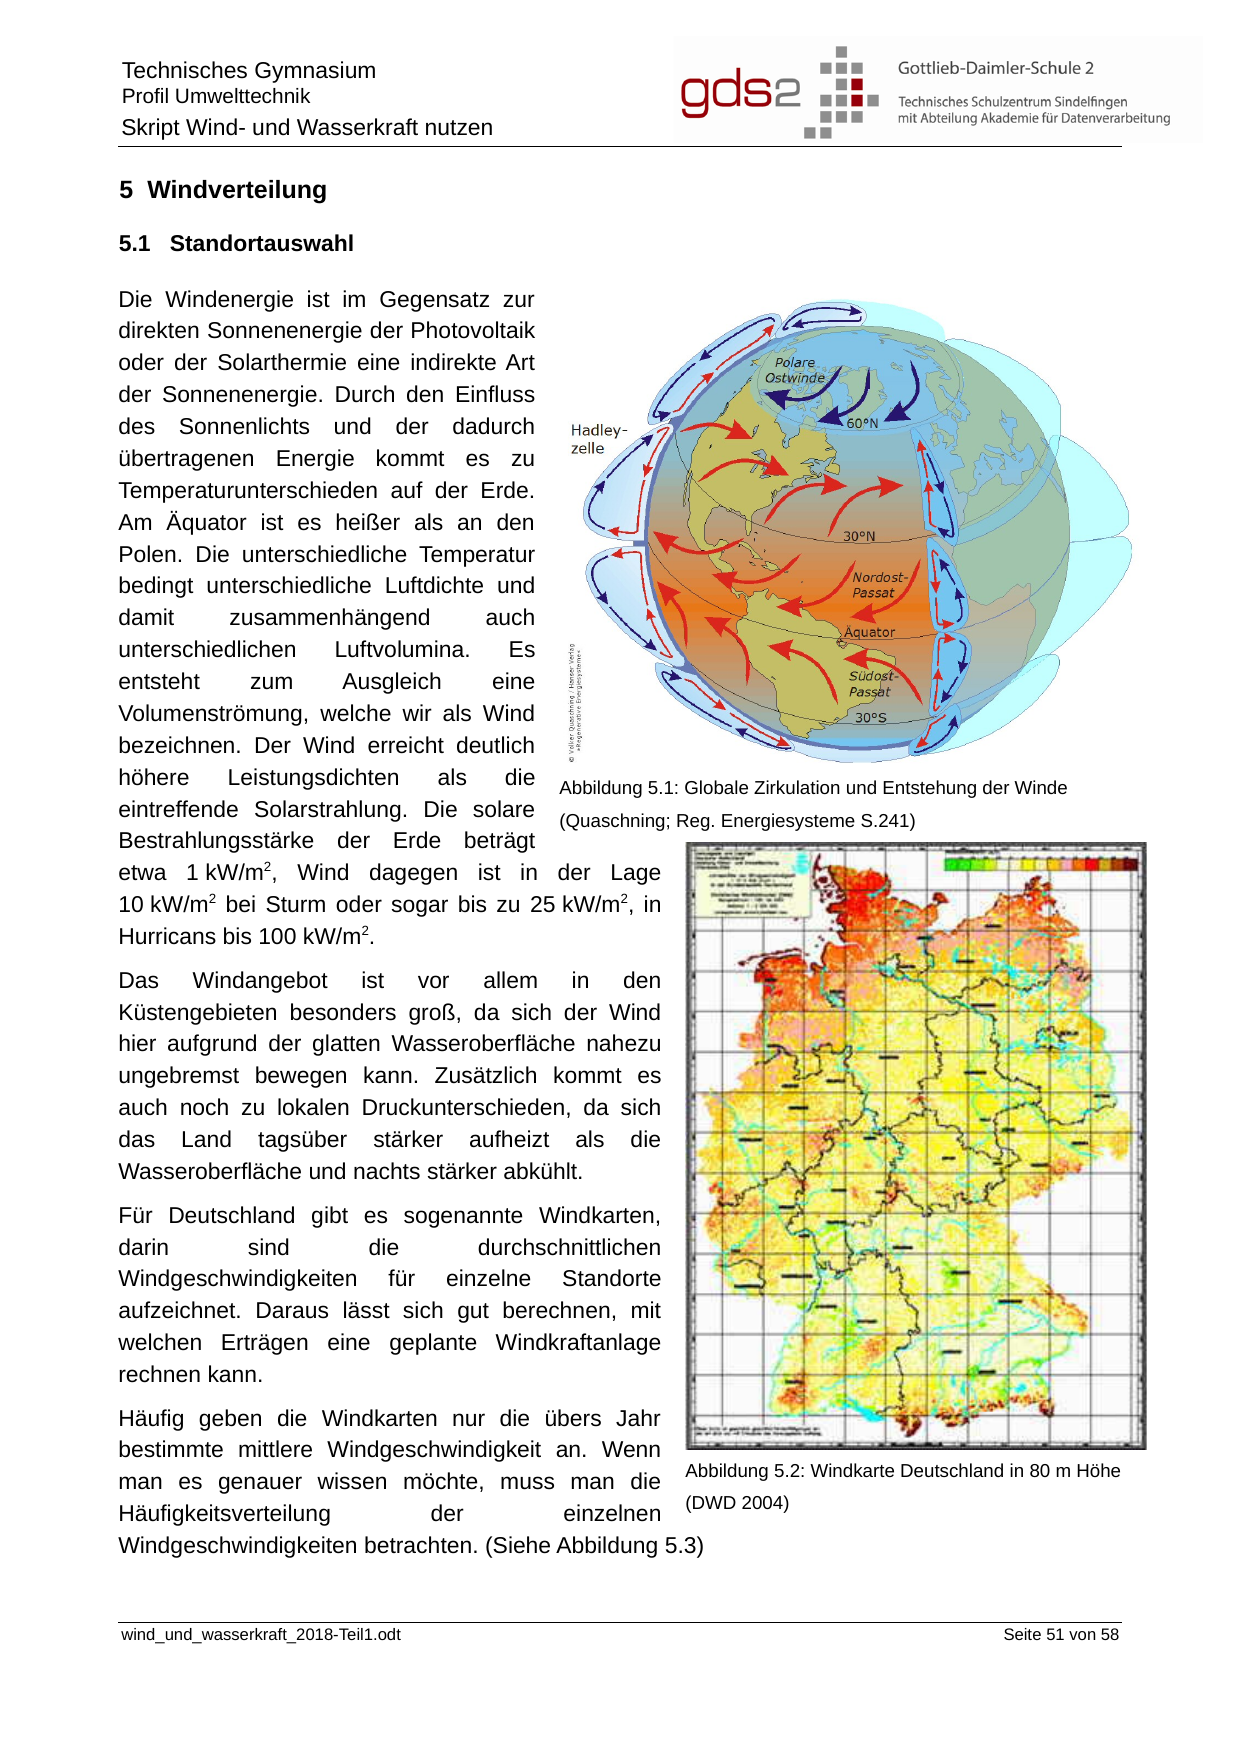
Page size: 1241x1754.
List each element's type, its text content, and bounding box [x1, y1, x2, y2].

text Die Windenergie ist im Gegensatz zur direkten Sonnenenergie der Photovoltaik oder der Solarthermie eine indirekte Art der Sonnenenergie. Durch den Einfluss des Sonnenlichts und der dadurch übertragenen Energie kommt es zu Temperaturunterschieden auf der Erde. Am Äquator ist es heißer als an den Polen. Die unterschiedliche Temperatur bedingt unterschiedliche Luftdichte und damit zusammenhängend auch unterschiedlichen Luftvolumina. Es entsteht zum Ausgleich eine Volumenströmung, welche wir als Wind bezeichnen. Der Wind erreicht deutlich höhere Leistungsdichten als die eintreffende Solarstrahlung. Die solare Bestrahlungsstärke der Erde beträgt etwa 1 kW/m2, Wind dagegen ist in der Lage 10 kW/m2 bei Sturm oder sogar bis zu 25 kW/m2, in Hurricans bis 100 kW/m2. [118, 282, 1122, 951]
subtitle Windverteilung [112, 175, 1122, 204]
text Abbildung 5.1: Globale Zirkulation und Entstehung der Winde (Quaschning; Reg. Energiesysteme S.241) [559, 767, 1154, 831]
text Für Deutschland gibt es sogenannte Windkarten, darin sind die durchschnittlichen Windgeschwindigkeiten für einzelne Standorte aufzeichnet. Daraus lässt sich gut berechnen, mit welchen Erträgen eine geplante Windkraftanlage rechnen kann. [118, 1198, 685, 1389]
picture [559, 289, 1155, 767]
text Häufig geben die Windkarten nur die übers Jahr bestimmte mittlere Windgeschwindigkeit an. Wenn man es genauer wissen möchte, muss man die Häufigkeitsverteilung der einzelnen Windgeschwindigkeiten betrachten. (Siehe Abbildung 5.3) [118, 1401, 1122, 1560]
picture [685, 842, 1147, 1450]
text Das Windangebot ist vor allem in den Küstengebieten besonders groß, da sich der Wind hier aufgrund der glatten Wasseroberfläche nahezu ungebremst bewegen kann. Zusätzlich kommt es auch noch zu lokalen Druckunterschieden, da sich das Land tagsüber stärker aufheizt als die Wasseroberfläche und nachts stärker abkühlt. [118, 963, 685, 1186]
text Abbildung 5.2: Windkarte Deutschland in 80 m Höhe (DWD 2004) [685, 1450, 1147, 1514]
subtitle Standortauswahl [112, 230, 1122, 257]
picture [673, 36, 1204, 143]
